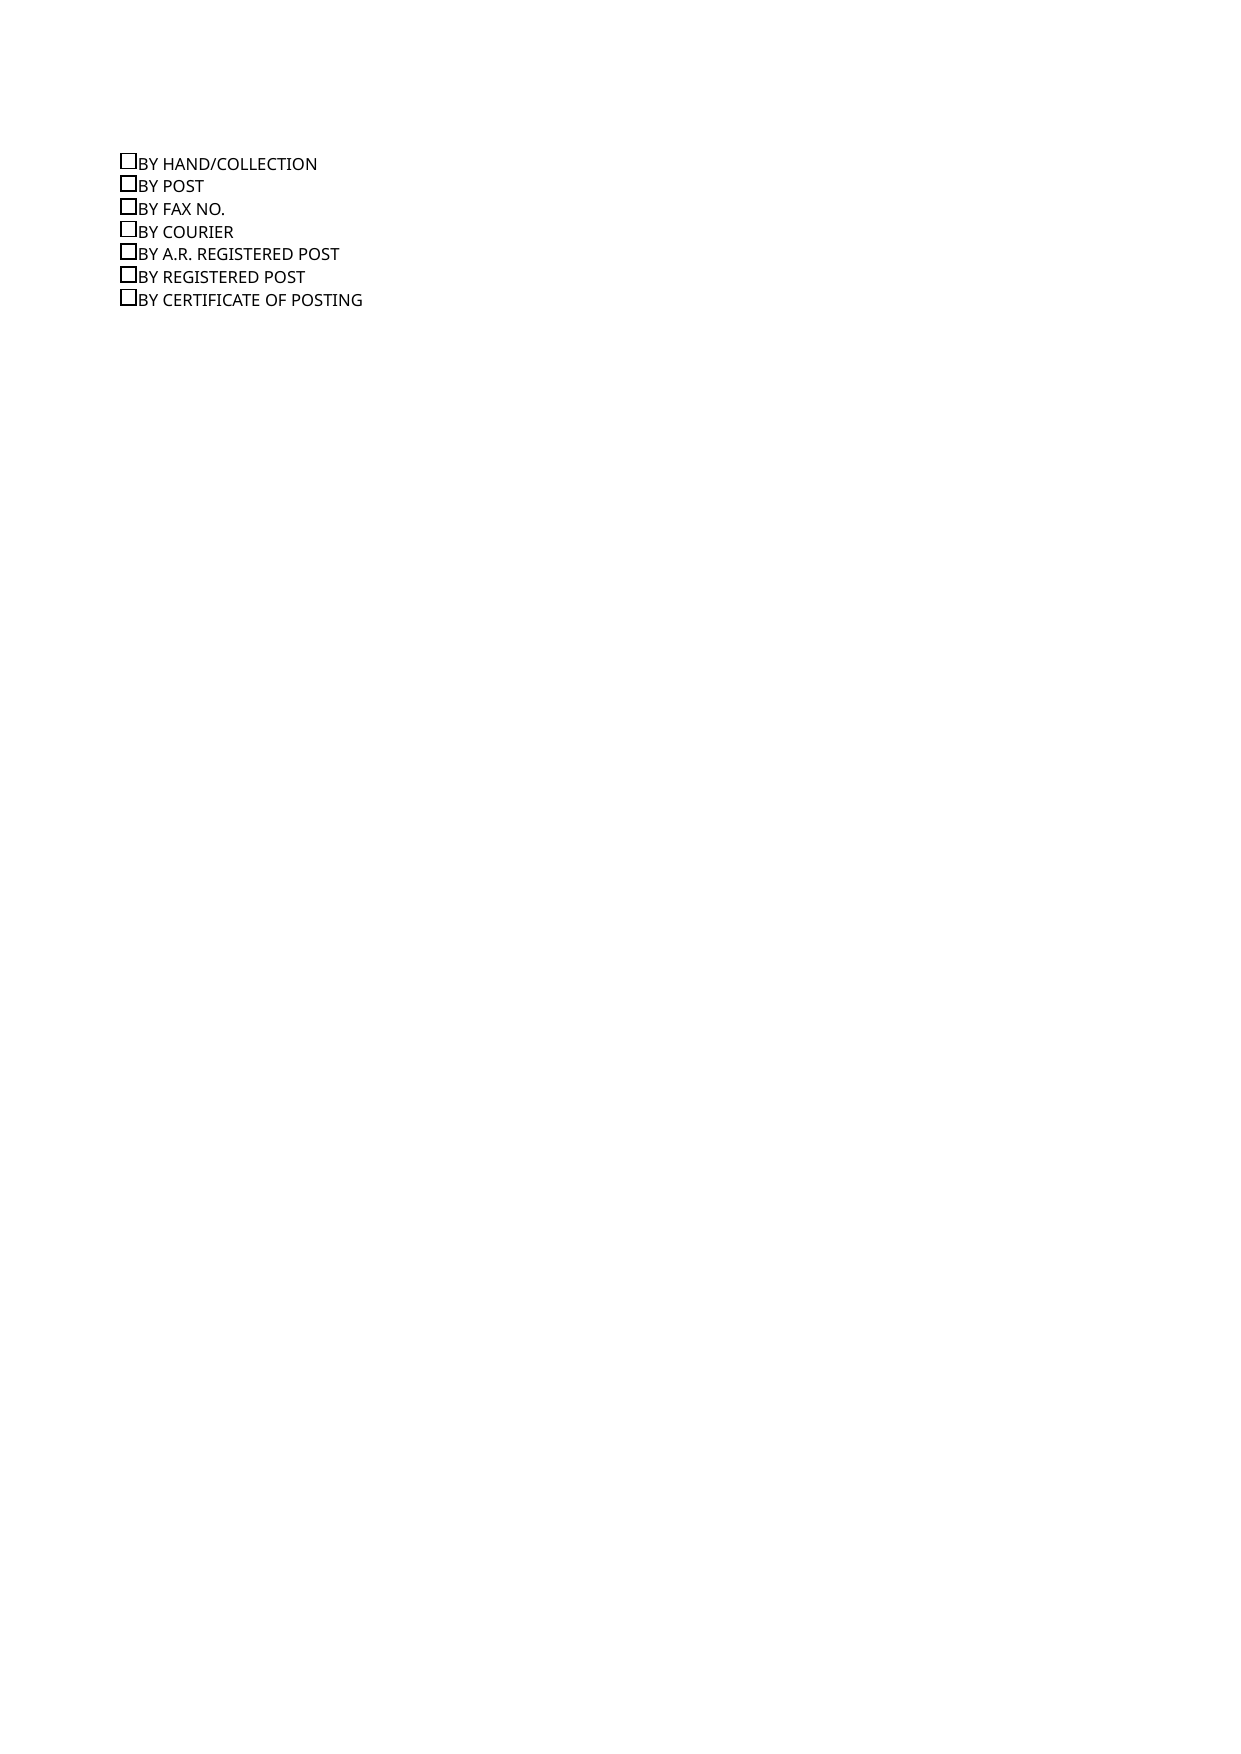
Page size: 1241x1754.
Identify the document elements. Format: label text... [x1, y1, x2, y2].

table_cell BY REGISTERED POST [137, 266, 428, 288]
table_cell [118, 266, 137, 288]
table_cell [118, 243, 137, 266]
table_cell BY POST [137, 175, 428, 198]
table_cell [118, 198, 137, 220]
table_cell BY CERTIFICATE OF POSTING [137, 289, 428, 312]
table_header BY HAND/COLLECTION [137, 152, 428, 175]
table_cell BY COURIER [137, 220, 428, 243]
table_cell BY FAX NO. [137, 198, 428, 220]
table_cell [118, 220, 137, 243]
table_header [118, 152, 137, 175]
table_cell [118, 175, 137, 198]
table_cell BY A.R. REGISTERED POST [137, 243, 428, 266]
table_cell [118, 289, 137, 312]
